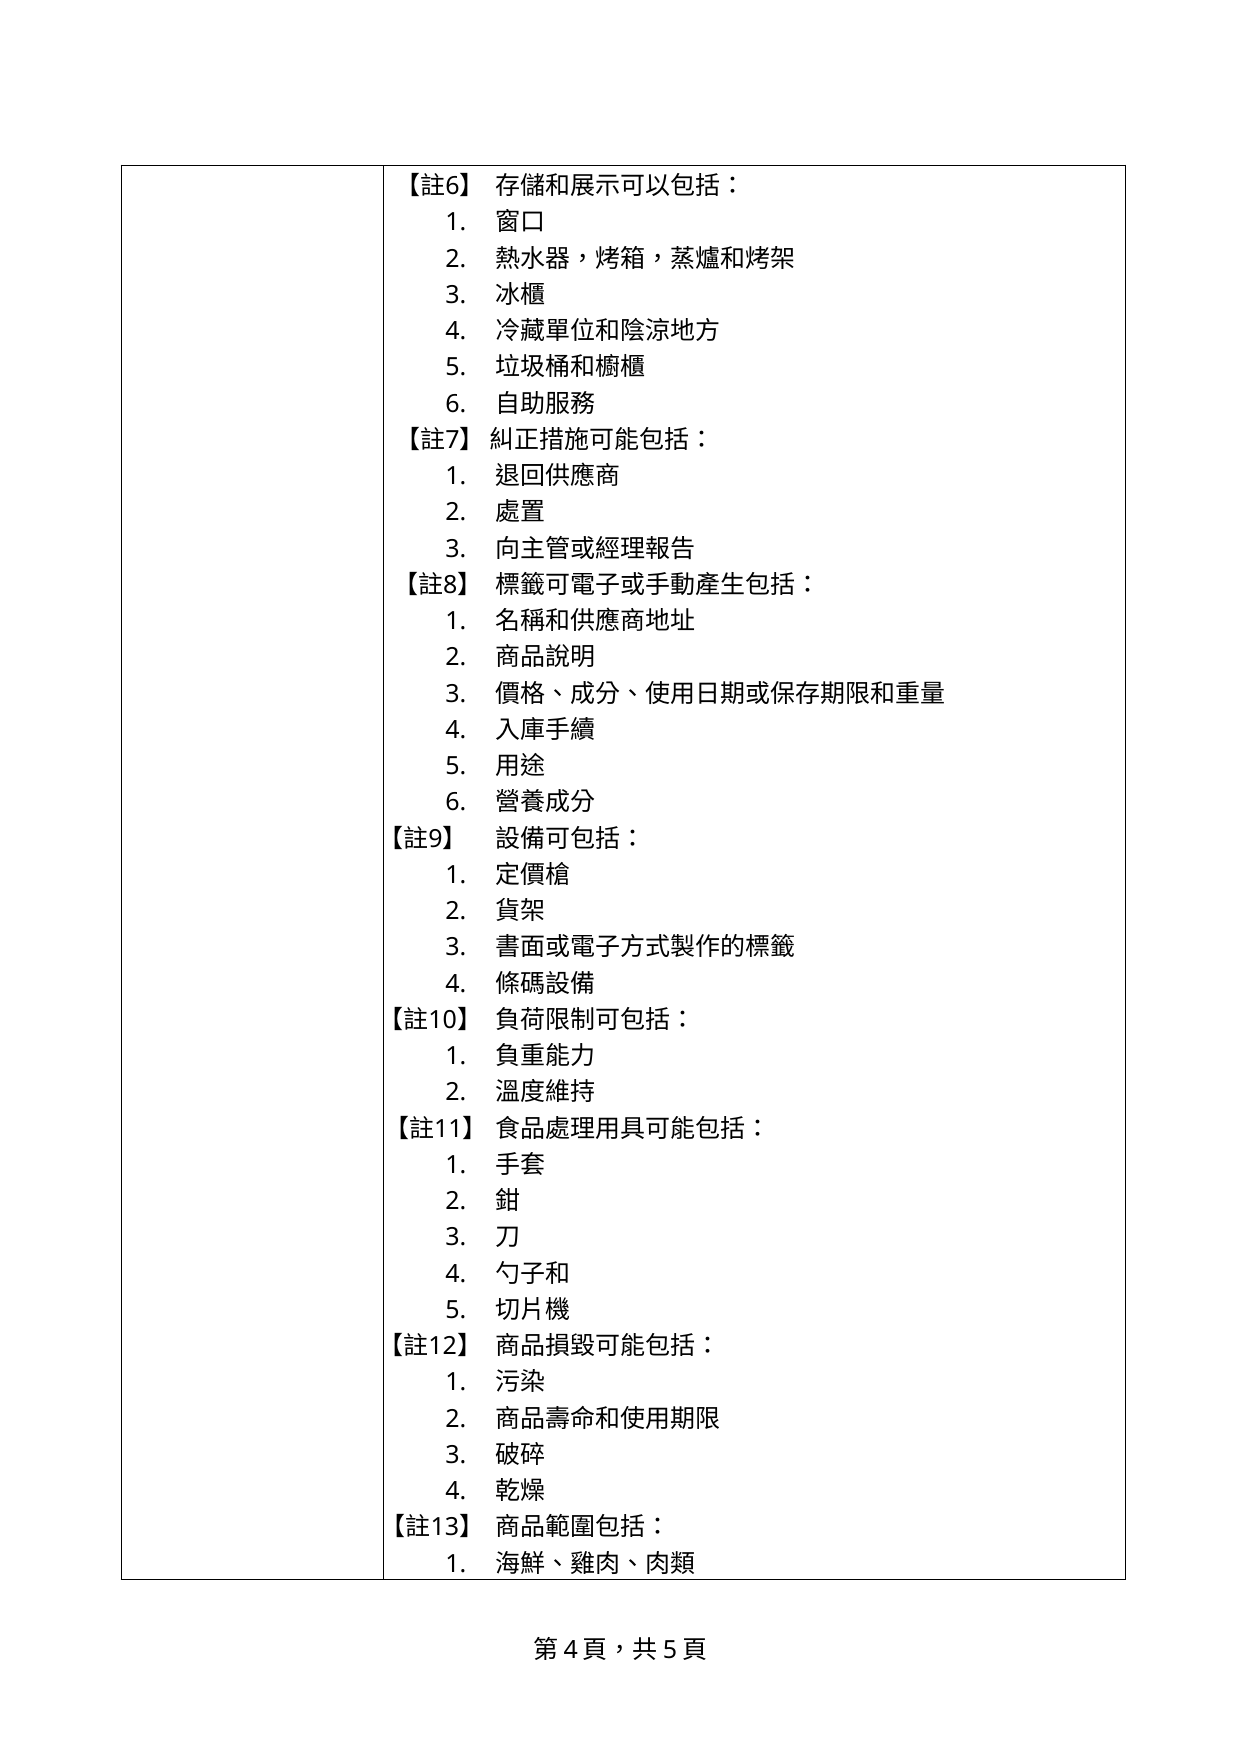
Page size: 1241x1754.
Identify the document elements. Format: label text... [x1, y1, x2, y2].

table_cell 說明與補充事項 [122, 166, 383, 1579]
table_cell 準備和處理要求，可根據食品特性，其中包括： 易腐食品 熟食和未煮熟項目 需要解凍和凍結項目 隔離項目防止交叉污染 需要冷卻和加熱 乾濕物品 法律要求可能包括： 食品安全法規 職場安全衛生法規 定價程序，包括GST要求 手工處理 廢物處理 環保 實踐的行業規範 存儲策略和程序方面： 準備安排展示文稿，處理和食品儲備的儲存 維修設備和工作區域的清潔 準備食物工具和設備可能包括： 刀和切片機 板 炊具，如鍋和烤盤 烤箱和爐灶 家用電器 材料和技術用於包裝食品可能包括： 包裝 隔離項目防止交叉污染 物品保護 覆蓋以防止商品變質 聚苯乙烯托盤 透雨墊 透明塑料容器 保鮮膜 塑料袋 存儲和展示可以包括： 窗口 熱水器，烤箱，蒸爐和烤架 冰櫃 冷藏單位和陰涼地方 垃圾桶和櫥櫃 自助服務 糾正措施可能包括： 退回供應商 處置 向主管或經理報告 標籤可電子或手動產生包括： 名稱和供應商地址 商品說明 價格、成分、使用日期或保存期限和重量 入庫手續 用途 營養成分 設備可包括： 定價槍 貨架 書面或電子方式製作的標籤 條碼設備 負荷限制可包括： 負重能力 溫度維持 食品處理用具可能包括： 手套 鉗 刀 勺子和 切片機 商品損毀可能包括： 污染 商品壽命和使用期限 破碎 乾燥 商品範圍包括： 海鮮、雞肉、肉類 熟食製品 季節性品種 異國情調 烘焙食品 乳製品 冷凍食品 乾製食品 罐頭食品 沙拉和方便食品 適當人員可能包括： 組長 主管 經理 [384, 166, 1125, 1579]
